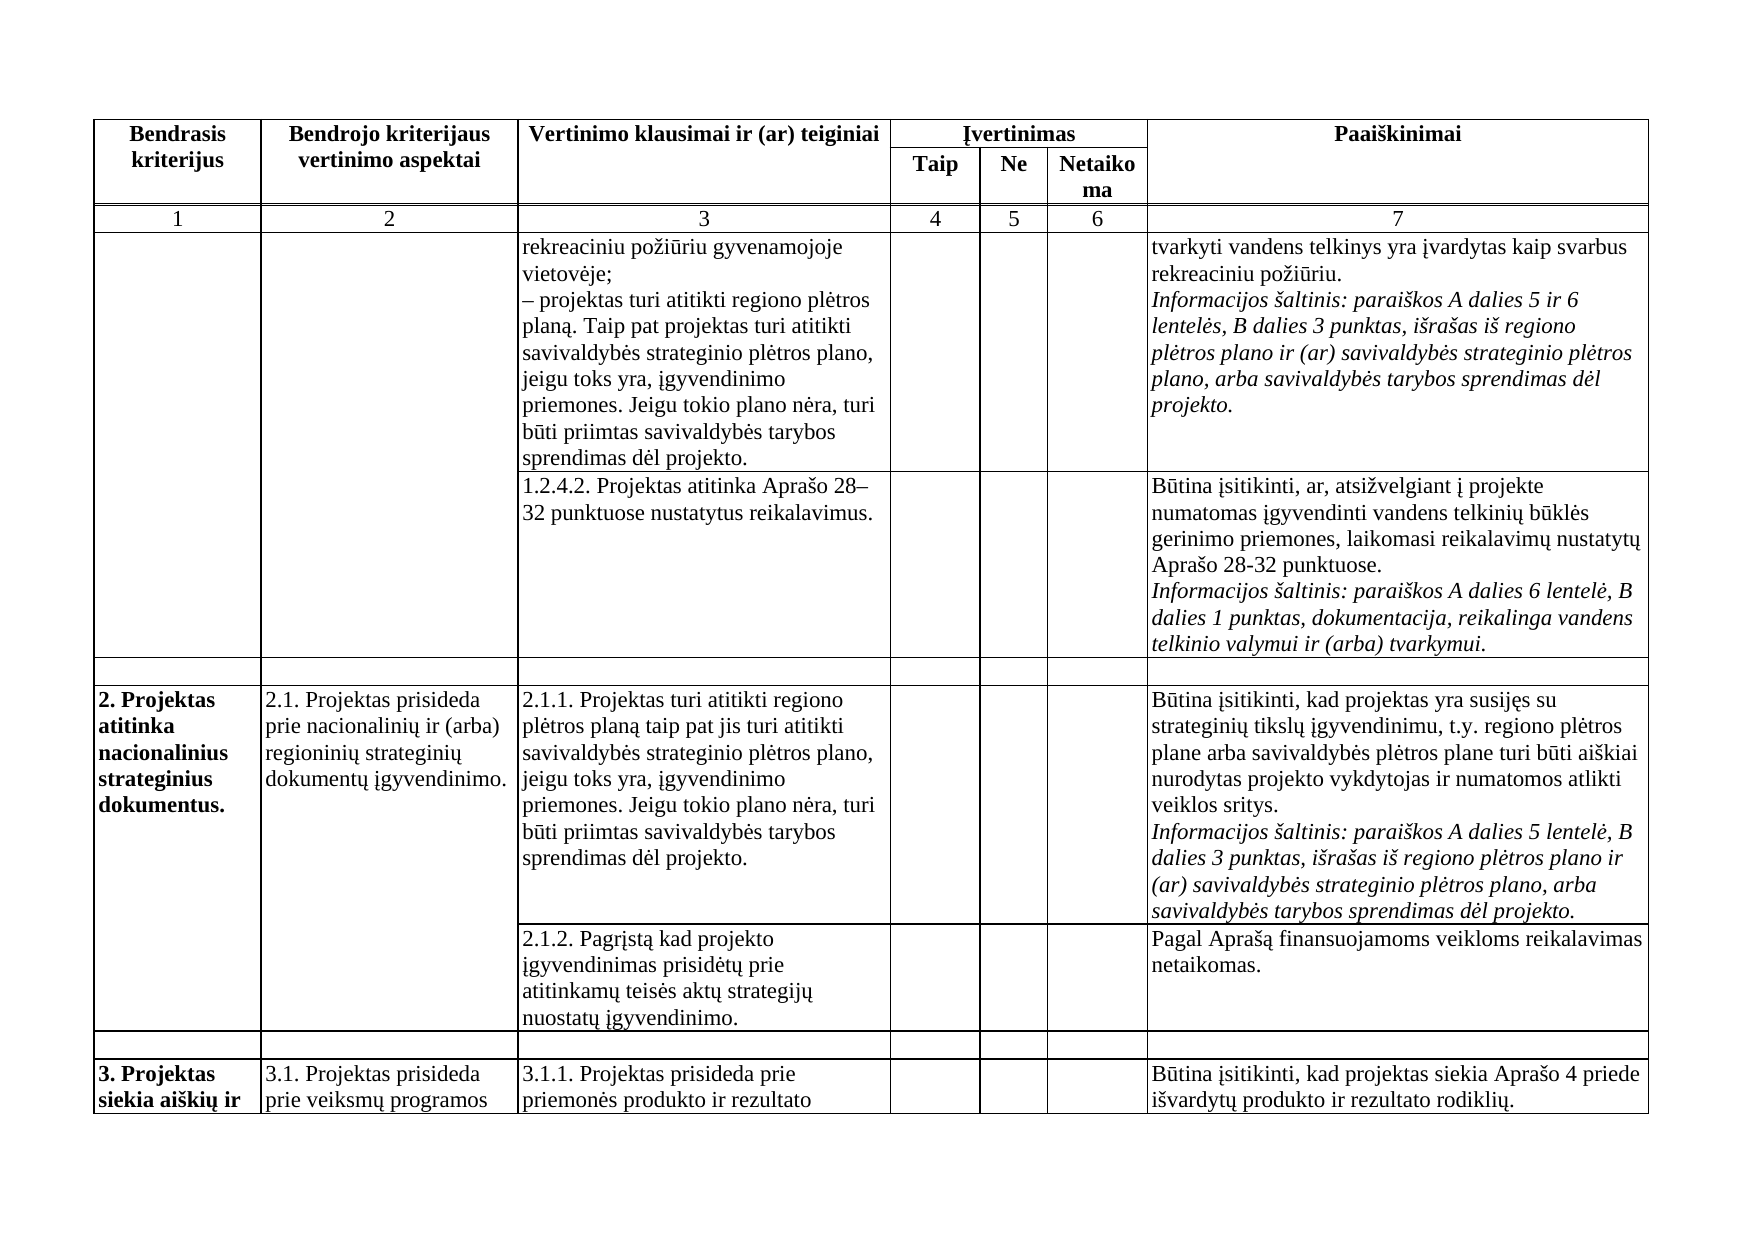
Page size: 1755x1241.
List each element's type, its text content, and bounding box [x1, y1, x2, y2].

table_cell 6 [1048, 206, 1147, 232]
table_cell [891, 233, 979, 471]
table_cell [262, 658, 517, 684]
table_cell [95, 233, 260, 657]
table_cell 5 [981, 206, 1047, 232]
table_cell [981, 233, 1047, 471]
table_cell [519, 1032, 890, 1058]
table_cell Būtina įsitikinti, ar, atsižvelgiant į projekte numatomas įgyvendinti vandens telkinių būklės gerinimo priemones, laikomasi reikalavimų nustatytų Aprašo 28-32 punktuose. Informacijos šaltinis: paraiškos A dalies 6 lentelė, B dalies 1 punktas, dokumentacija, reikalinga vandens telkinio valymui ir (arba) tvarkymui. [1148, 472, 1648, 657]
table_cell 3.1. Projektas prisideda prie veiksmų programos [262, 1060, 517, 1112]
table_cell 3.1.1. Projektas prisideda prie priemonės produkto ir rezultato [519, 1060, 890, 1112]
table_cell [519, 658, 890, 684]
table_cell [891, 925, 979, 1030]
table_cell [1048, 472, 1147, 657]
table_cell [981, 1060, 1047, 1112]
table_cell [891, 686, 979, 923]
table_cell 3. Projektas siekia aiškių ir [95, 1060, 260, 1112]
table_cell [1048, 233, 1147, 471]
table_cell 2.1.2. Pagrįstą kad projekto įgyvendinimas prisidėtų prie atitinkamų teisės aktų strategijų nuostatų įgyvendinimo. [519, 925, 890, 1030]
table_cell tvarkyti vandens telkinys yra įvardytas kaip svarbus rekreaciniu požiūriu. Informacijos šaltinis: paraiškos A dalies 5 ir 6 lentelės, B dalies 3 punktas, išrašas iš regiono plėtros plano ir (ar) savivaldybės strateginio plėtros plano, arba savivaldybės tarybos sprendimas dėl projekto. [1148, 233, 1648, 471]
table_cell [981, 658, 1047, 684]
table_header Įvertinimas [891, 120, 1147, 147]
table_cell [981, 686, 1047, 923]
table_cell 3 [519, 206, 890, 232]
table_cell [1048, 1060, 1147, 1112]
table_cell [95, 1032, 260, 1058]
table_cell 1 [95, 206, 260, 232]
table_cell 2.1.1. Projektas turi atitikti regiono plėtros planą taip pat jis turi atitikti savivaldybės strateginio plėtros plano, jeigu toks yra, įgyvendinimo priemones. Jeigu tokio plano nėra, turi būti priimtas savivaldybės tarybos sprendimas dėl projekto. [519, 686, 890, 923]
table_cell [95, 658, 260, 684]
table_cell 1.2.4.2. Projektas atitinka Aprašo 28–32 punktuose nustatytus reikalavimus. [519, 472, 890, 657]
table_cell Būtina įsitikinti, kad projektas yra susijęs su strateginių tikslų įgyvendinimu, t.y. regiono plėtros plane arba savivaldybės plėtros plane turi būti aiškiai nurodytas projekto vykdytojas ir numatomos atlikti veiklos sritys. Informacijos šaltinis: paraiškos A dalies 5 lentelė, B dalies 3 punktas, išrašas iš regiono plėtros plano ir (ar) savivaldybės strateginio plėtros plano, arba savivaldybės tarybos sprendimas dėl projekto. [1148, 686, 1648, 923]
table_cell [1048, 925, 1147, 1030]
table_cell 2.1. Projektas prisideda prie nacionalinių ir (arba) regioninių strateginių dokumentų įgyvendinimo. [262, 686, 517, 1030]
table_cell [891, 658, 979, 684]
table_cell [1048, 658, 1147, 684]
table_cell [891, 472, 979, 657]
table_cell [981, 472, 1047, 657]
table_cell [262, 233, 517, 657]
table_cell rekreaciniu požiūriu gyvenamojoje vietovėje; – projektas turi atitikti regiono plėtros planą. Taip pat projektas turi atitikti savivaldybės strateginio plėtros plano, jeigu toks yra, įgyvendinimo priemones. Jeigu tokio plano nėra, turi būti priimtas savivaldybės tarybos sprendimas dėl projekto. [519, 233, 890, 471]
table_cell 2 [262, 206, 517, 232]
table_cell [891, 1032, 979, 1058]
table_cell [981, 925, 1047, 1030]
table_header Vertinimo klausimai ir (ar) teiginiai [519, 120, 890, 202]
table_cell [1148, 1032, 1648, 1058]
table_header Bendrasis kriterijus [95, 120, 260, 202]
table_cell 4 [891, 206, 979, 232]
table_cell [1048, 686, 1147, 923]
table_cell Ne [981, 148, 1047, 202]
table_cell Taip [891, 148, 979, 202]
table_cell [1148, 658, 1648, 684]
table_cell Pagal Aprašą finansuojamoms veikloms reikalavimas netaikomas. [1148, 925, 1648, 1030]
table_header Paaiškinimai [1148, 120, 1648, 202]
table_header Bendrojo kriterijaus vertinimo aspektai [262, 120, 517, 202]
table_cell 7 [1148, 206, 1648, 232]
table_cell [1048, 1032, 1147, 1058]
table_cell [891, 1060, 979, 1112]
table_cell Netaikoma [1048, 148, 1147, 202]
table_cell [262, 1032, 517, 1058]
table_cell Būtina įsitikinti, kad projektas siekia Aprašo 4 priede išvardytų produkto ir rezultato rodiklių. [1148, 1060, 1648, 1112]
table_cell [981, 1032, 1047, 1058]
table_cell 2. Projektas atitinka nacionalinius strateginius dokumentus. [95, 686, 260, 1030]
